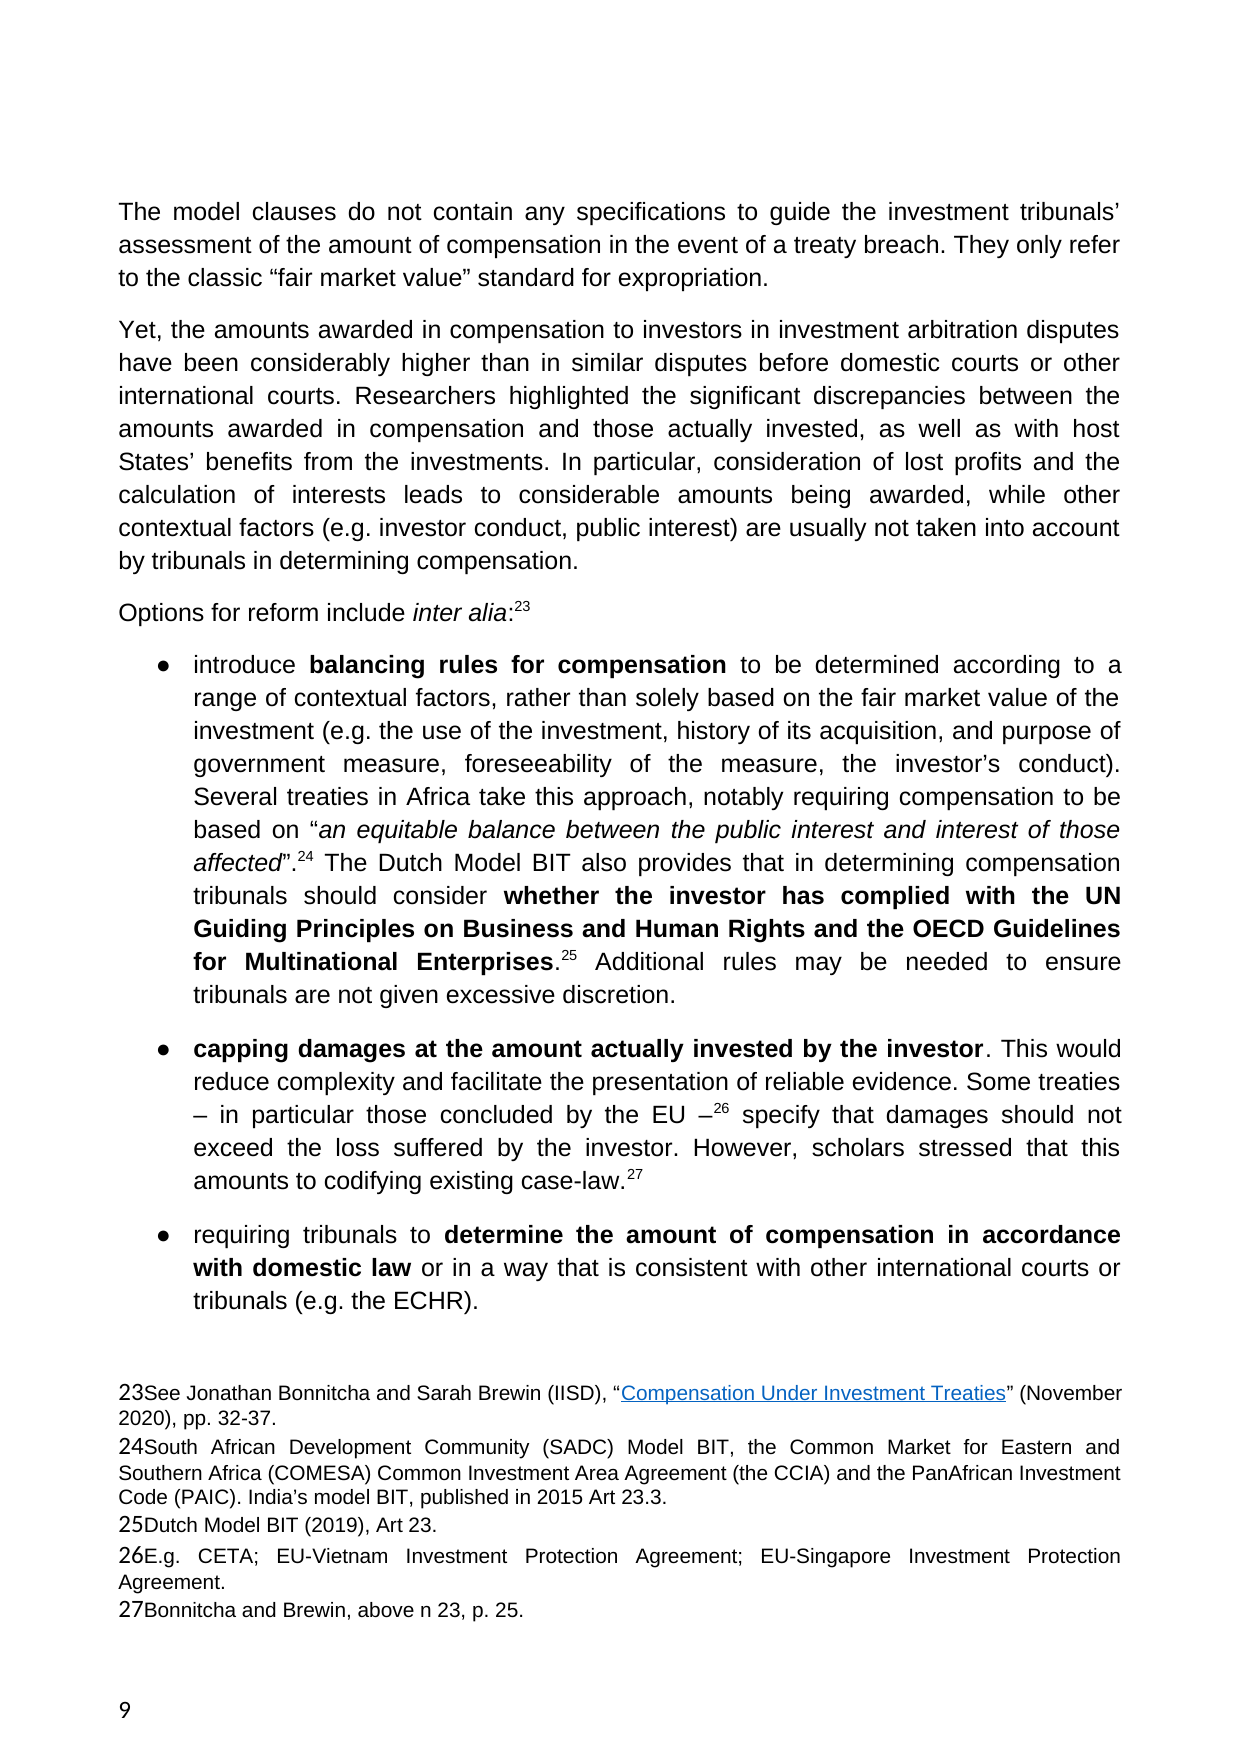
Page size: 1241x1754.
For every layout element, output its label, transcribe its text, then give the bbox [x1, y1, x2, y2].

list South African Development Community (SADC) Model BIT, the Common Market for Eastern and Southern Africa (COMESA) Common Investment Area Agreement (the CCIA) and the PanAfrican Investment Code (PAIC). India’s model BIT, published in 2015 Art 23.3. [118, 1430, 1122, 1508]
text Yet, the amounts awarded in compensation to investors in investment arbitration disputes have been considerably higher than in similar disputes before domestic courts or other international courts. Researchers highlighted the significant discrepancies between the amounts awarded in compensation and those actually invested, as well as with host States’ benefits from the investments. In particular, consideration of lost profits and the calculation of interests leads to considerable amounts being awarded, while other contextual factors (e.g. investor conduct, public interest) are usually not taken into account by tribunals in determining compensation. [118, 315, 1122, 575]
text Options for reform include inter alia: [118, 598, 1122, 627]
text See Jonathan Bonnitcha and Sarah Brewin (IISD), “Compensation Under Investment Treaties” (November 2020), pp. 32-37. [118, 1376, 1122, 1430]
text The model clauses do not contain any specifications to guide the investment tribunals’ assessment of the amount of compensation in the event of a treaty breach. They only refer to the classic “fair market value” standard for expropriation. [118, 197, 1122, 292]
list E.g. CETA; EU-Vietnam Investment Protection Agreement; EU-Singapore Investment Protection Agreement. [118, 1539, 1122, 1593]
list requiring tribunals to determine the amount of compensation in accordance with domestic law or in a way that is consistent with other international courts or tribunals (e.g. the ECHR). [156, 1220, 1122, 1314]
list capping damages at the amount actually invested by the investor. This would reduce complexity and facilitate the presentation of reliable evidence. Some treaties – in particular those concluded by the EU – specify that damages should not exceed the loss suffered by the investor. However, scholars stressed that this amounts to codifying existing case-law. [156, 1034, 1122, 1194]
list Bonnitcha and Brewin, above n 23, p. 25. [118, 1593, 1122, 1624]
picture [129, 171, 1128, 177]
list Dutch Model BIT (2019), Art 23. [118, 1508, 1122, 1539]
list introduce balancing rules for compensation to be determined according to a range of contextual factors, rather than solely based on the fair market value of the investment (e.g. the use of the investment, history of its acquisition, and purpose of government measure, foreseeability of the measure, the investor’s conduct). Several treaties in Africa take this approach, notably requiring compensation to be based on “an equitable balance between the public interest and interest of those affected”. The Dutch Model BIT also provides that in determining compensation tribunals should consider whether the investor has complied with the UN Guiding Principles on Business and Human Rights and the OECD Guidelines for Multinational Enterprises. Additional rules may be needed to ensure tribunals are not given excessive discretion. [156, 650, 1122, 1009]
